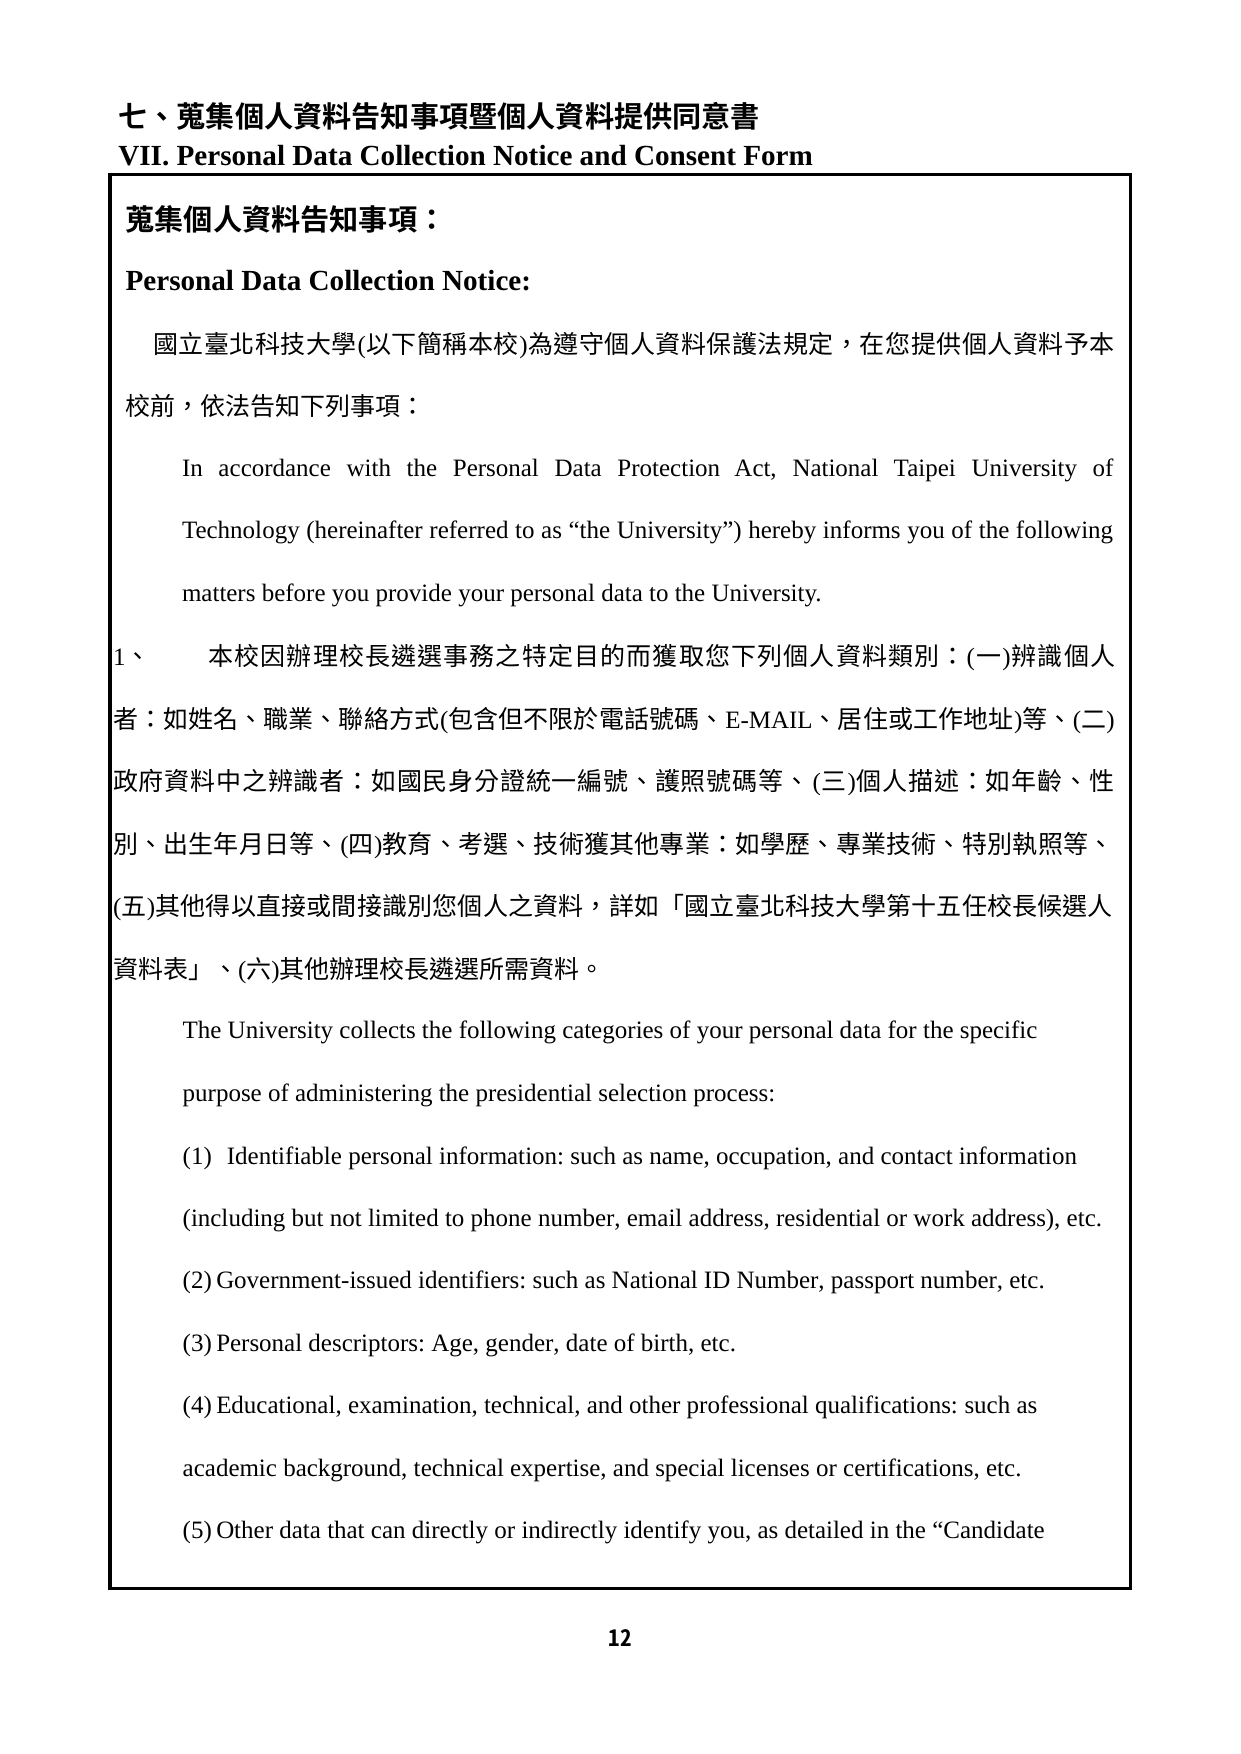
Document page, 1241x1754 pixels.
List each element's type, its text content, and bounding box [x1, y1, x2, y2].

table_header 蒐集個人資料告知事項： Personal Data Collection Notice: 國立臺北科技大學(以下簡稱本校)為遵守個人資料保護法規定，在您提供個人資料予本校前，依法告知下列事項： In accordance with the Personal Data Protection Act, National Taipei University of Technology (hereinafter referred to as “the University”) hereby informs you of the following matters before you provide your personal data to the University. 本校因辦理校長遴選事務之特定目的而獲取您下列個人資料類別：(一)辨識個人者：如姓名、職業、聯絡方式(包含但不限於電話號碼、E-MAIL、居住或工作地址)等、(二)政府資料中之辨識者：如國民身分證統一編號、護照號碼等、(三)個人描述：如年齡、性別、出生年月日等、(四)教育、考選、技術獲其他專業：如學歷、專業技術、特別執照等、(五)其他得以直接或間接識別您個人之資料，詳如「國立臺北科技大學第十五任校長候選人資料表」、(六)其他辦理校長遴選所需資料。 The University collects the following categories of your personal data for the specific purpose of administering the presidential selection process: (1) Identifiable personal information: such as name, occupation, and contact information (including but not limited to phone number, email address, residential or work address), etc. (2) Government-issued identifiers: such as National ID Number, passport number, etc. (3) Personal descriptors: Age, gender, date of birth, etc. (4) Educational, examination, technical, and other professional qualifications: such as academic background, technical expertise, and special licenses or certifications, etc. (5) Other data that can directly or indirectly identify you, as detailed in the “Candidate [112, 176, 1129, 1587]
text VII. Personal Data Collection Notice and Consent Form [118, 135, 1122, 173]
text 七、蒐集個人資料告知事項暨個人資料提供同意書 [118, 98, 1122, 135]
